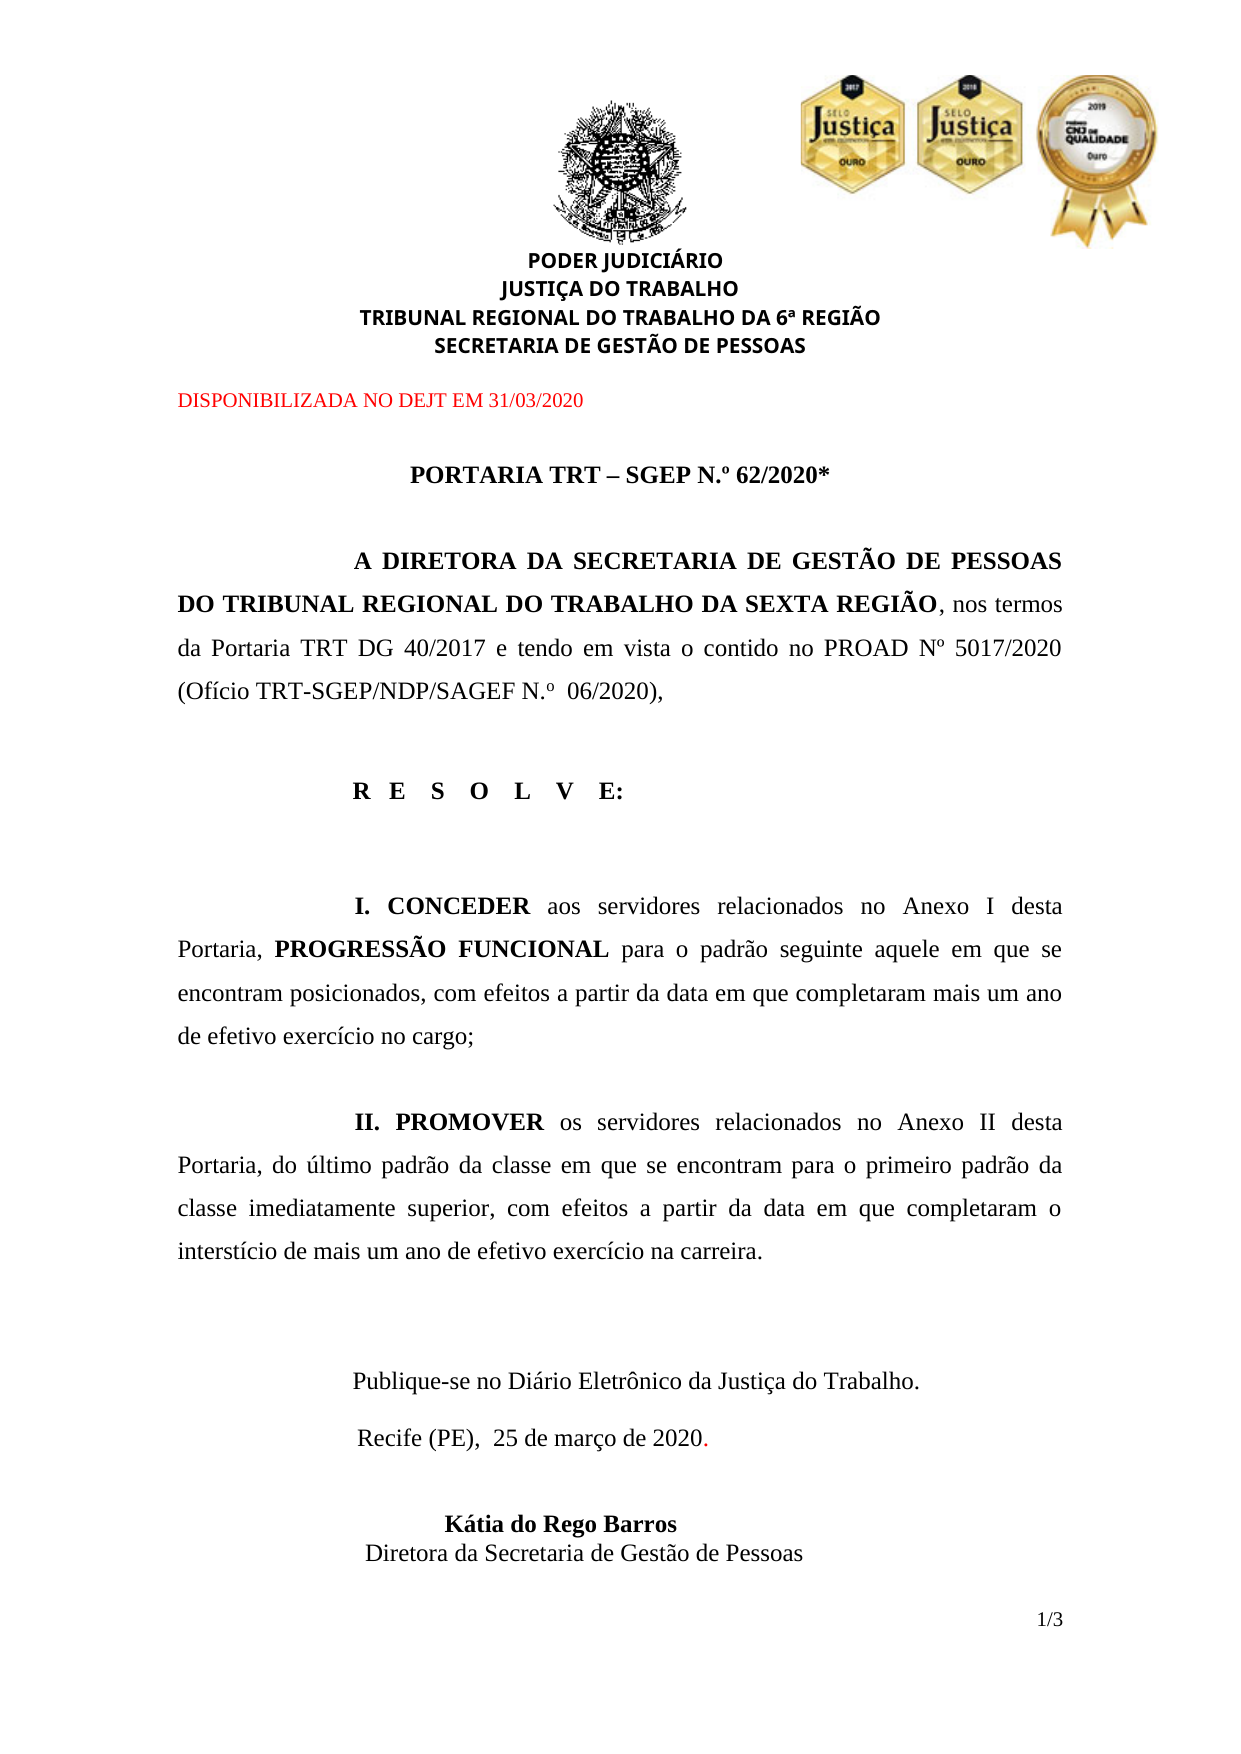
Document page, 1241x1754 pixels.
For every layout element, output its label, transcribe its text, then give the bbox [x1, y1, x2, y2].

text II. PROMOVER os servidores relacionados no Anexo II desta Portaria, do último padrão da classe em que se encontram para o primeiro padrão da classe imediatamente superior, com efeitos a partir da data em que completaram o interstício de mais um ano de efetivo exercício na carreira. [177, 1107, 1063, 1265]
text DISPONIBILIZADA NO DEJT EM 31/03/2020 [177, 388, 1063, 412]
text JUSTIÇA DO TRABALHO [177, 274, 1063, 303]
subtitle PORTARIA TRT – SGEP N.º 62/2020* [177, 460, 1063, 489]
text PODER JUDICIÁRIO [177, 246, 1063, 274]
text TRIBUNAL REGIONAL DO TRABALHO DA 6ª REGIÃO [177, 303, 1063, 331]
text Kátia do Rego Barros [339, 1509, 1063, 1538]
text SECRETARIA DE GESTÃO DE PESSOAS [177, 331, 1063, 359]
text Diretora da Secretaria de Gestão de Pessoas [177, 1538, 1058, 1567]
text R E S O L V E: [177, 776, 1063, 805]
text Publique-se no Diário Eletrônico da Justiça do Trabalho. [177, 1366, 1063, 1394]
text Recife (PE), 25 de março de 2020. [177, 1423, 1063, 1452]
text I. CONCEDER aos servidores relacionados no Anexo I desta Portaria, PROGRESSÃO FUNCIONAL para o padrão seguinte aquele em que se encontram posicionados, com efeitos a partir da data em que completaram mais um ano de efetivo exercício no cargo; [177, 891, 1063, 1049]
text A DIRETORA DA SECRETARIA DE GESTÃO DE PESSOAS DO TRIBUNAL REGIONAL DO TRABALHO DA SEXTA REGIÃO, nos termos da Portaria TRT DG 40/2017 e tendo em vista o contido no PROAD Nº 5017/2020 (Ofício TRT-SGEP/NDP/SAGEF N.o 06/2020), [177, 546, 1063, 704]
picture [800, 75, 1159, 249]
